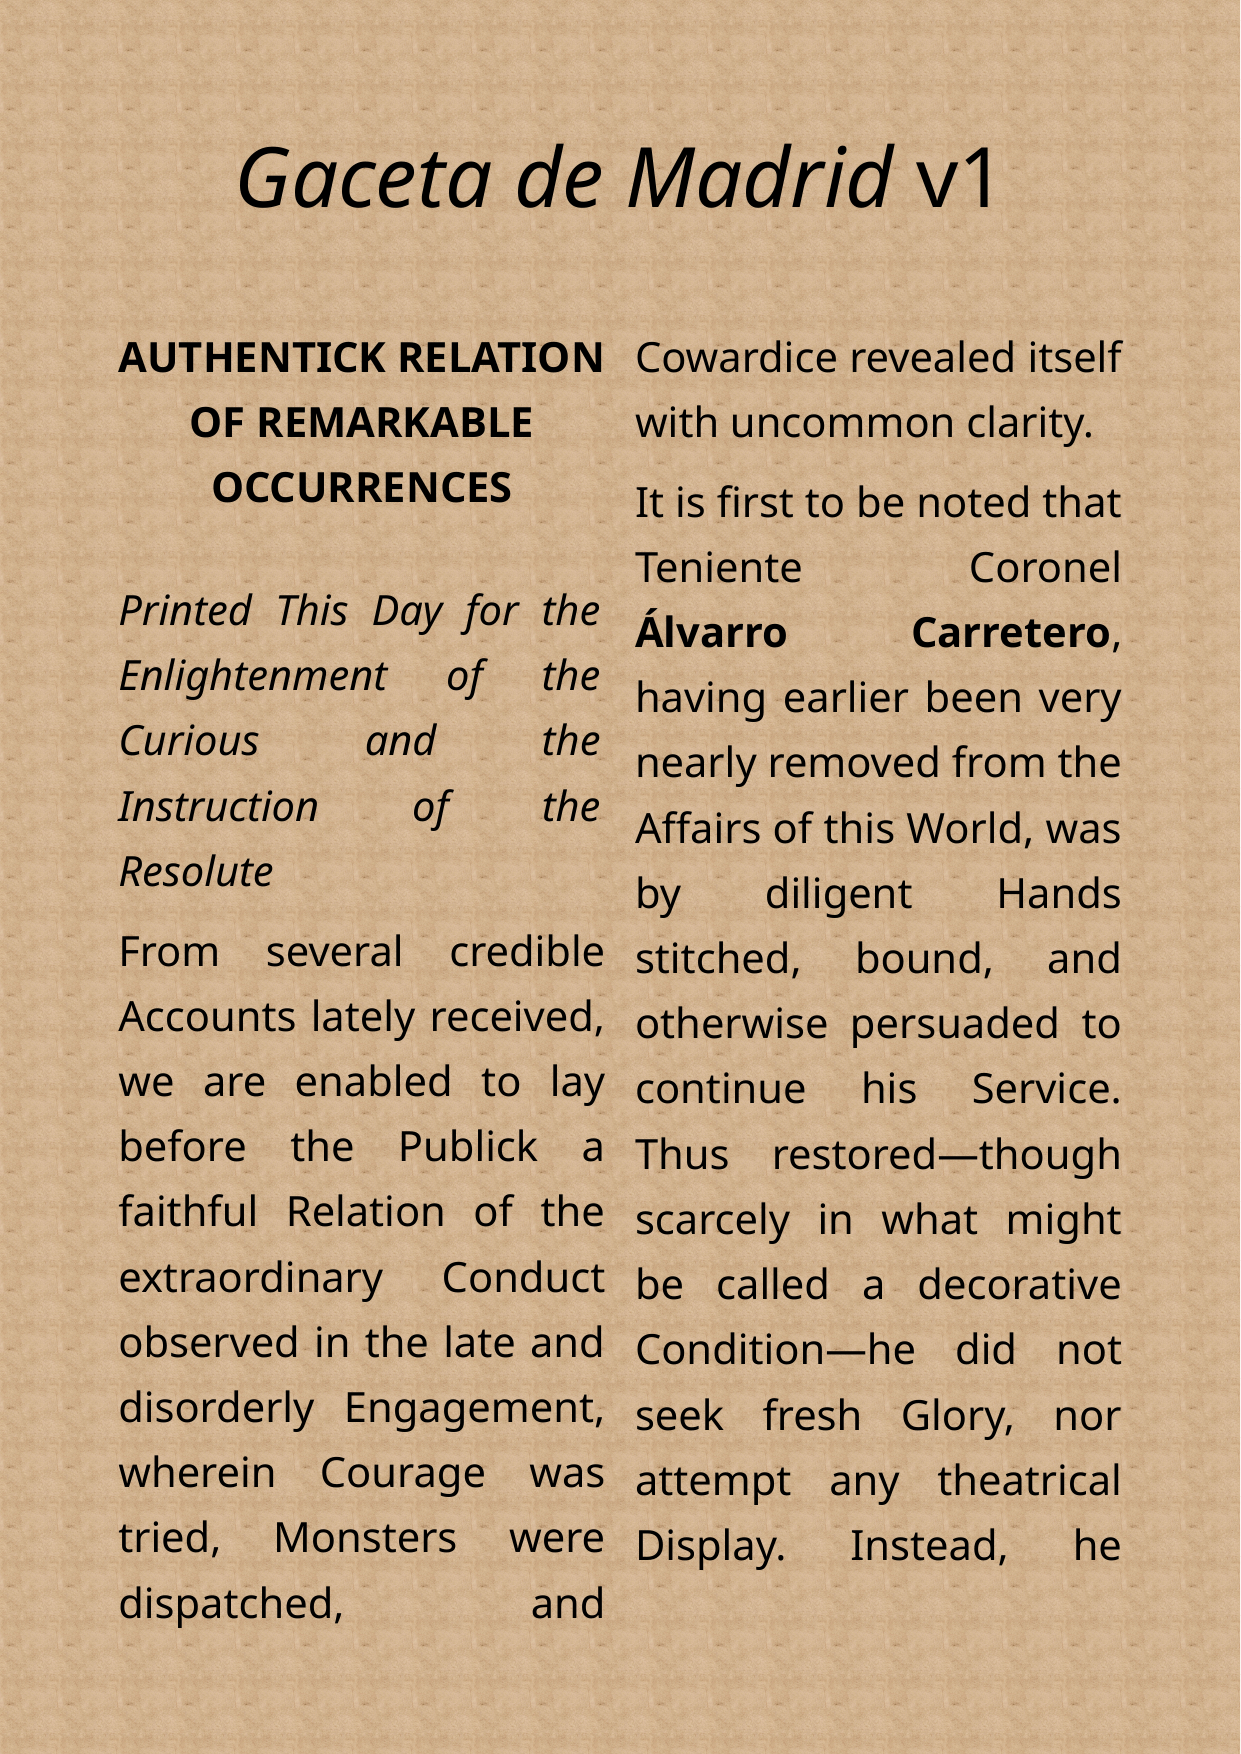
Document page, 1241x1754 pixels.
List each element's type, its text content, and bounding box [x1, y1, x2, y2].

text From several credible Accounts lately received, we are enabled to lay before the Publick a faithful Relation of the extraordinary Conduct observed in the late and disorderly Engagement, wherein Courage was tried, Monsters were dispatched, and [118, 921, 605, 1630]
text Gaceta de Madrid v1 [118, 118, 1122, 232]
text Printed This Day for the Enlightenment of the Curious and the Instruction of the Resolute [118, 581, 605, 898]
text Cowardice revealed itself with uncommon clarity. [635, 327, 1122, 449]
picture [0, 0, 1241, 1754]
text AUTHENTICK RELATION OF REMARKABLE OCCURRENCES [118, 327, 605, 560]
text It is first to be noted that Teniente Coronel Álvarro Carretero, having earlier been very nearly removed from the Affairs of this World, was by diligent Hands stitched, bound, and otherwise persuaded to continue his Service. Thus restored—though scarcely in what might be called a decorative Condition—he did not seek fresh Glory, nor attempt any theatrical Display. Instead, he [635, 472, 1122, 1573]
